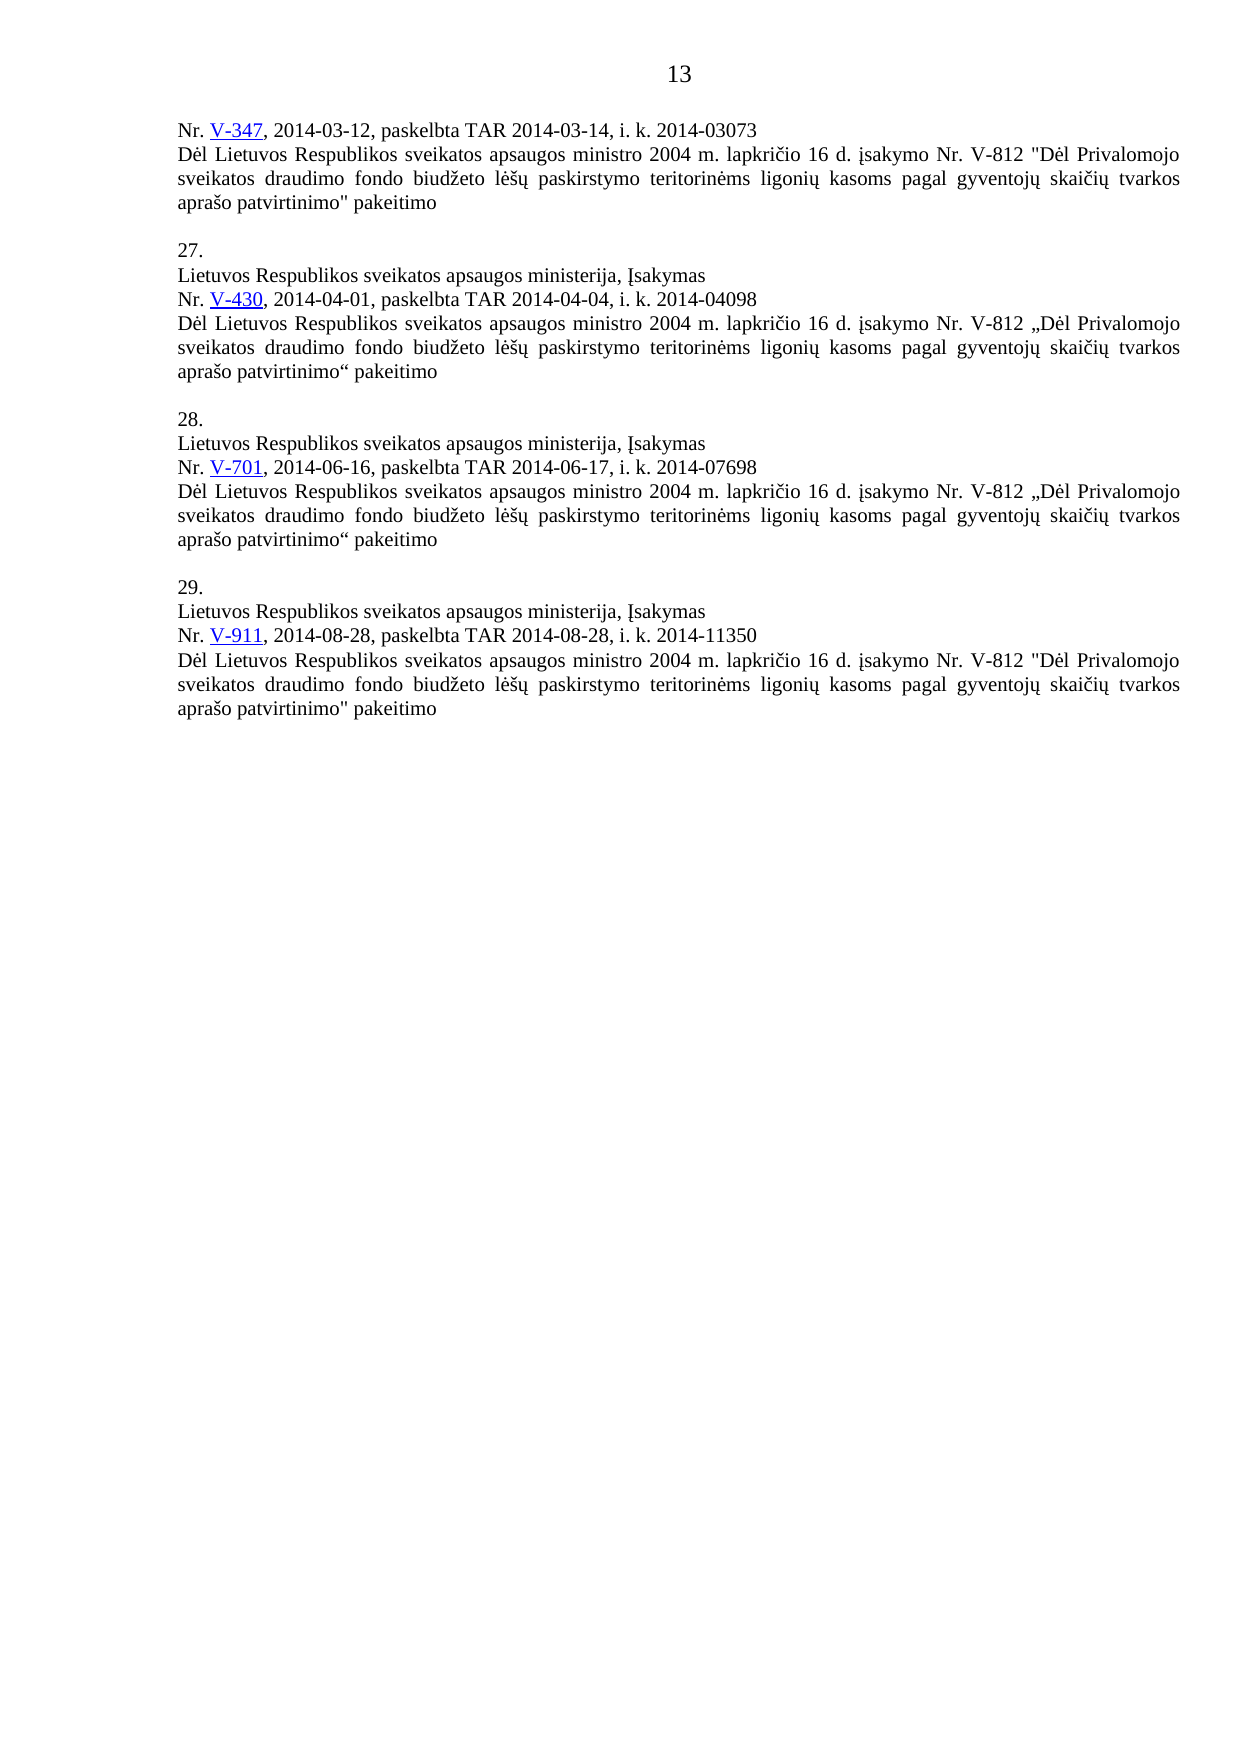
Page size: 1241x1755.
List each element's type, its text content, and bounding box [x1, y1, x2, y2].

text Nr. V-701, 2014-06-16, paskelbta TAR 2014-06-17, i. k. 2014-07698 [177, 455, 1181, 479]
text Nr. V-911, 2014-08-28, paskelbta TAR 2014-08-28, i. k. 2014-11350 [177, 623, 1181, 647]
text Dėl Lietuvos Respublikos sveikatos apsaugos ministro 2004 m. lapkričio 16 d. įsakymo Nr. V-812 "Dėl Privalomojo sveikatos draudimo fondo biudžeto lėšų paskirstymo teritorinėms ligonių kasoms pagal gyventojų skaičių tvarkos aprašo patvirtinimo" pakeitimo [177, 647, 1181, 720]
text Nr. V-347, 2014-03-12, paskelbta TAR 2014-03-14, i. k. 2014-03073 [177, 118, 1181, 142]
text Dėl Lietuvos Respublikos sveikatos apsaugos ministro 2004 m. lapkričio 16 d. įsakymo Nr. V-812 „Dėl Privalomojo sveikatos draudimo fondo biudžeto lėšų paskirstymo teritorinėms ligonių kasoms pagal gyventojų skaičių tvarkos aprašo patvirtinimo“ pakeitimo [177, 311, 1181, 383]
text Dėl Lietuvos Respublikos sveikatos apsaugos ministro 2004 m. lapkričio 16 d. įsakymo Nr. V-812 "Dėl Privalomojo sveikatos draudimo fondo biudžeto lėšų paskirstymo teritorinėms ligonių kasoms pagal gyventojų skaičių tvarkos aprašo patvirtinimo" pakeitimo [177, 142, 1181, 214]
text Lietuvos Respublikos sveikatos apsaugos ministerija, Įsakymas [177, 431, 1181, 455]
text 27. [177, 238, 1181, 262]
text Lietuvos Respublikos sveikatos apsaugos ministerija, Įsakymas [177, 262, 1181, 287]
text Nr. V-430, 2014-04-01, paskelbta TAR 2014-04-04, i. k. 2014-04098 [177, 287, 1181, 311]
text 29. [177, 575, 1181, 599]
text Dėl Lietuvos Respublikos sveikatos apsaugos ministro 2004 m. lapkričio 16 d. įsakymo Nr. V-812 „Dėl Privalomojo sveikatos draudimo fondo biudžeto lėšų paskirstymo teritorinėms ligonių kasoms pagal gyventojų skaičių tvarkos aprašo patvirtinimo“ pakeitimo [177, 479, 1181, 551]
text 28. [177, 407, 1181, 431]
text Lietuvos Respublikos sveikatos apsaugos ministerija, Įsakymas [177, 599, 1181, 623]
